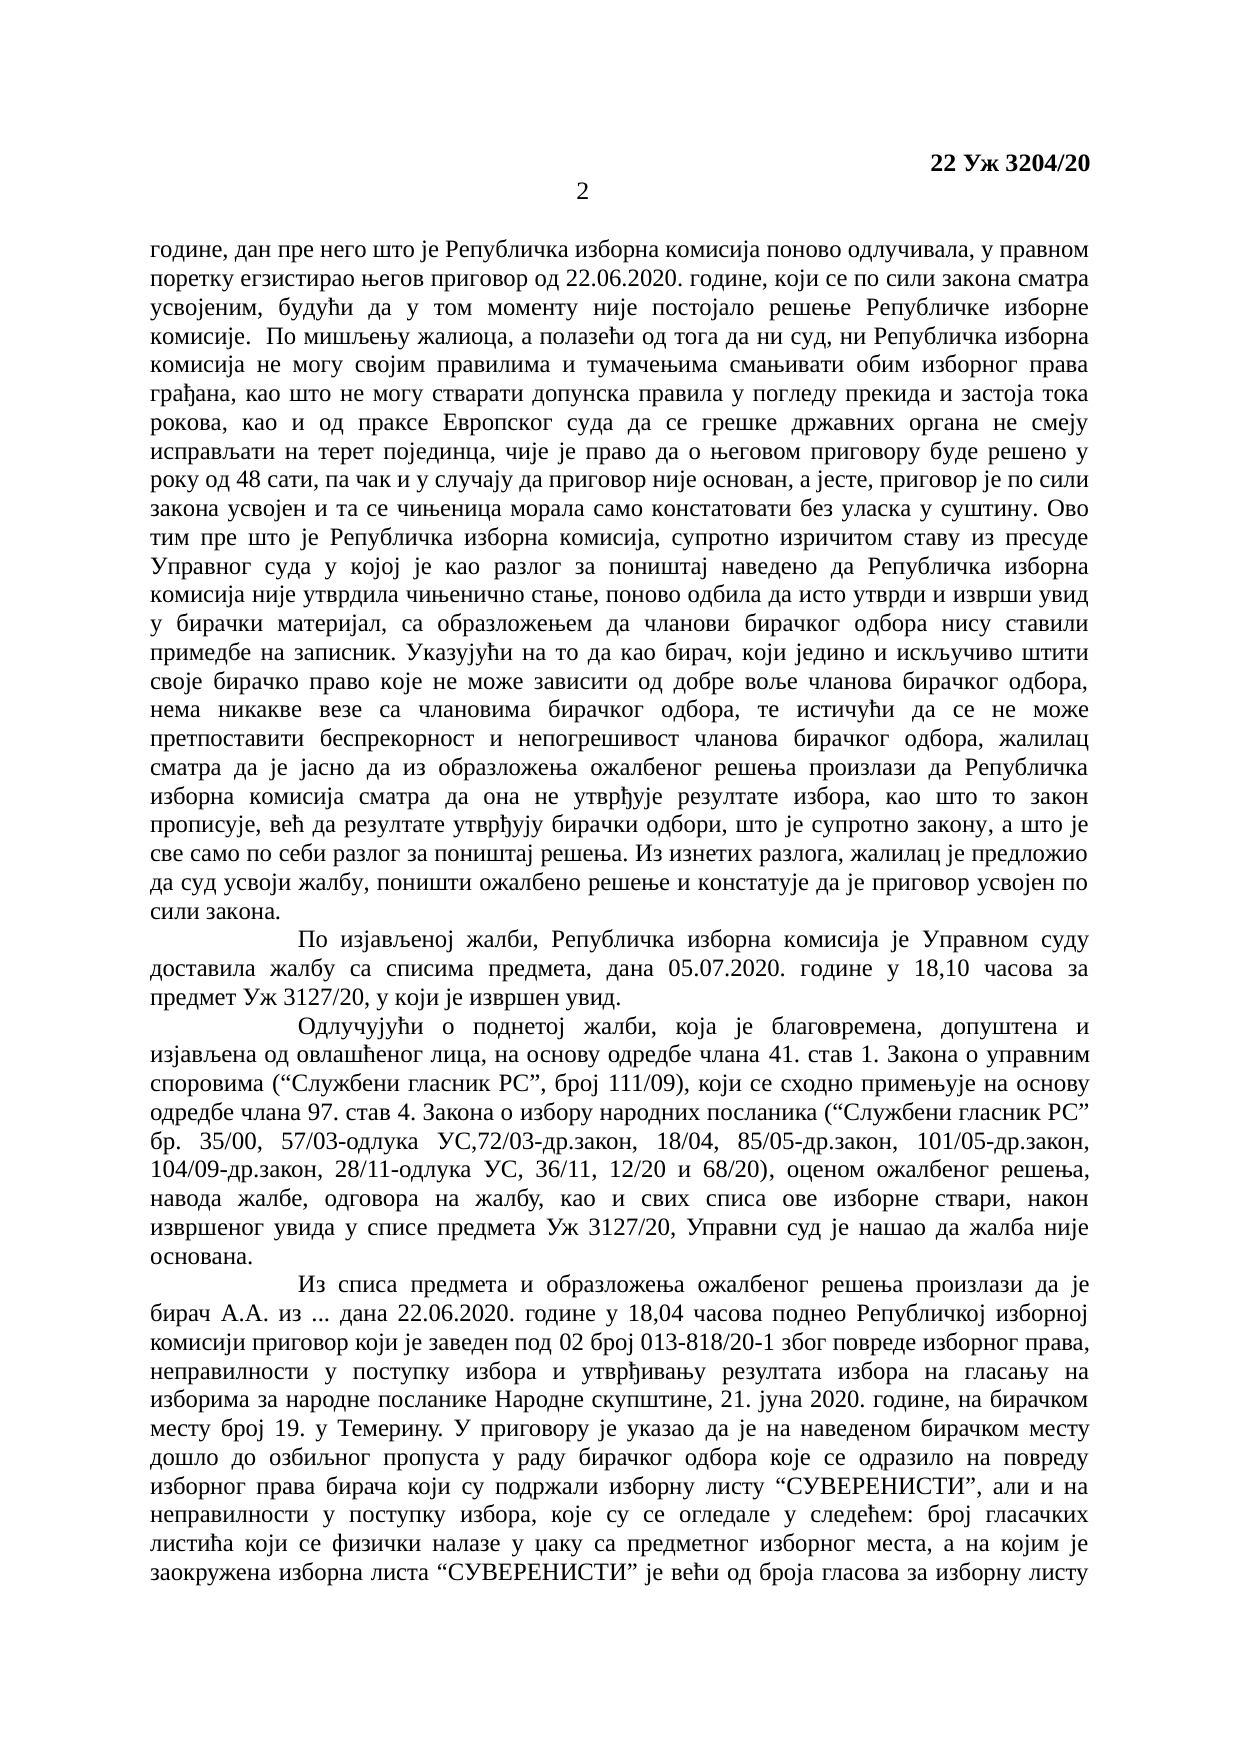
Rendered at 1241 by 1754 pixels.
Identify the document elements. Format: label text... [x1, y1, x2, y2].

text године, дан пре него што је Републичка изборна комисија поново одлучивала, у правном поретку егзистирао његов приговор од 22.06.2020. године, који се по сили закона сматра усвојеним, будући да у том моменту није постојало решење Републичке изборне комисије. По мишљењу жалиоца, а полазећи од тога да ни суд, ни Републичка изборна комисија не могу својим правилима и тумачењима смањивати обим изборног права грађана, као што не могу стварати допунска правила у погледу прекида и застоја тока рокова, као и од праксе Европског суда да се грешке државних органа не смеју исправљати на терет појединца, чије је право да о његовом приговору буде решено у року од 48 сати, па чак и у случају да приговор није основан, а јесте, приговор је по сили закона усвојен и та се чињеница морала само констатовати без уласка у суштину. Ово тим пре што је Републичка изборна комисија, супротно изричитом ставу из пресуде Управног суда у којој је као разлог за поништај наведено да Републичка изборна комисија није утврдила чињенично стање, поново одбила да исто утврди и изврши увид у бирачки материјал, са образложењем да чланови бирачког одбора нису ставили примедбе на записник. Указујући на то да као бирач, који једино и искључиво штити своје бирачко право које не може зависити од добре воље чланова бирачког одбора, нема никакве везе са члановима бирачког одбора, те истичући да се не може претпоставити беспрекорност и непогрешивост чланова бирачког одбора, жалилац сматра да је јасно да из образложења ожалбеног решења произлази да Републичка изборна комисија сматра да она не утврђује резултате избора, као што то закон прописује, већ да резултате утврђују бирачки одбори, што је супротно закону, а што је све само по себи разлог за поништај решења. Из изнетих разлога, жалилац је предложио да суд усвоји жалбу, поништи ожалбено решење и констатује да је приговор усвојен по сили закона. [150, 234, 1090, 924]
text Из списа предмета и образложења ожалбеног решења произлази да је бирач А.А. из ... дана 22.06.2020. године у 18,04 часова поднео Републичкој изборној комисији приговор који је заведен под 02 број 013-818/20-1 због повреде изборног права, неправилности у поступку избора и утврђивању резултата избора на гласању на изборима за народне посланике Народне скупштине, 21. јуна 2020. године, на бирачком месту број 19. у Темерину. У приговору је указао да је на наведеном бирачком месту дошло до озбиљног пропуста у раду бирачког одбора које се одразило на повреду изборног права бирача који су подржали изборну листу “СУВЕРЕНИСТИ”, али и на неправилности у поступку избора, које су се огледале у следећем: број гласачких листића који се физички налазе у џаку са предметног изборног места, а на којим је заокружена изборна листа “СУВЕРЕНИСТИ” је већи од броја гласова за изборну листу [150, 1269, 1090, 1586]
text Одлучујући о поднетој жалби, која је благовремена, допуштена и изјављена од овлашћеног лица, на основу одредбе члана 41. став 1. Закона о управним споровима (“Службени гласник РС”, број 111/09), који се сходно примењује на основу одредбе члана 97. став 4. Закона о избору народних посланика (“Службени гласник РС” бр. 35/00, 57/03-одлука УС,72/03-др.закон, 18/04, 85/05-др.закон, 101/05-др.закон, 104/09-др.закон, 28/11-одлука УС, 36/11, 12/20 и 68/20), оценом ожалбеног решења, навода жалбе, одговора на жалбу, као и свих списа ове изборне ствари, након извршеног увида у списе предмета Уж 3127/20, Управни суд је нашао да жалба није основана. [150, 1011, 1090, 1269]
text По изјављеној жалби, Републичка изборна комисија је Управном суду доставила жалбу са списима предмета, дана 05.07.2020. године у 18,10 часова за предмет Уж 3127/20, у који је извршен увид. [150, 924, 1090, 1011]
